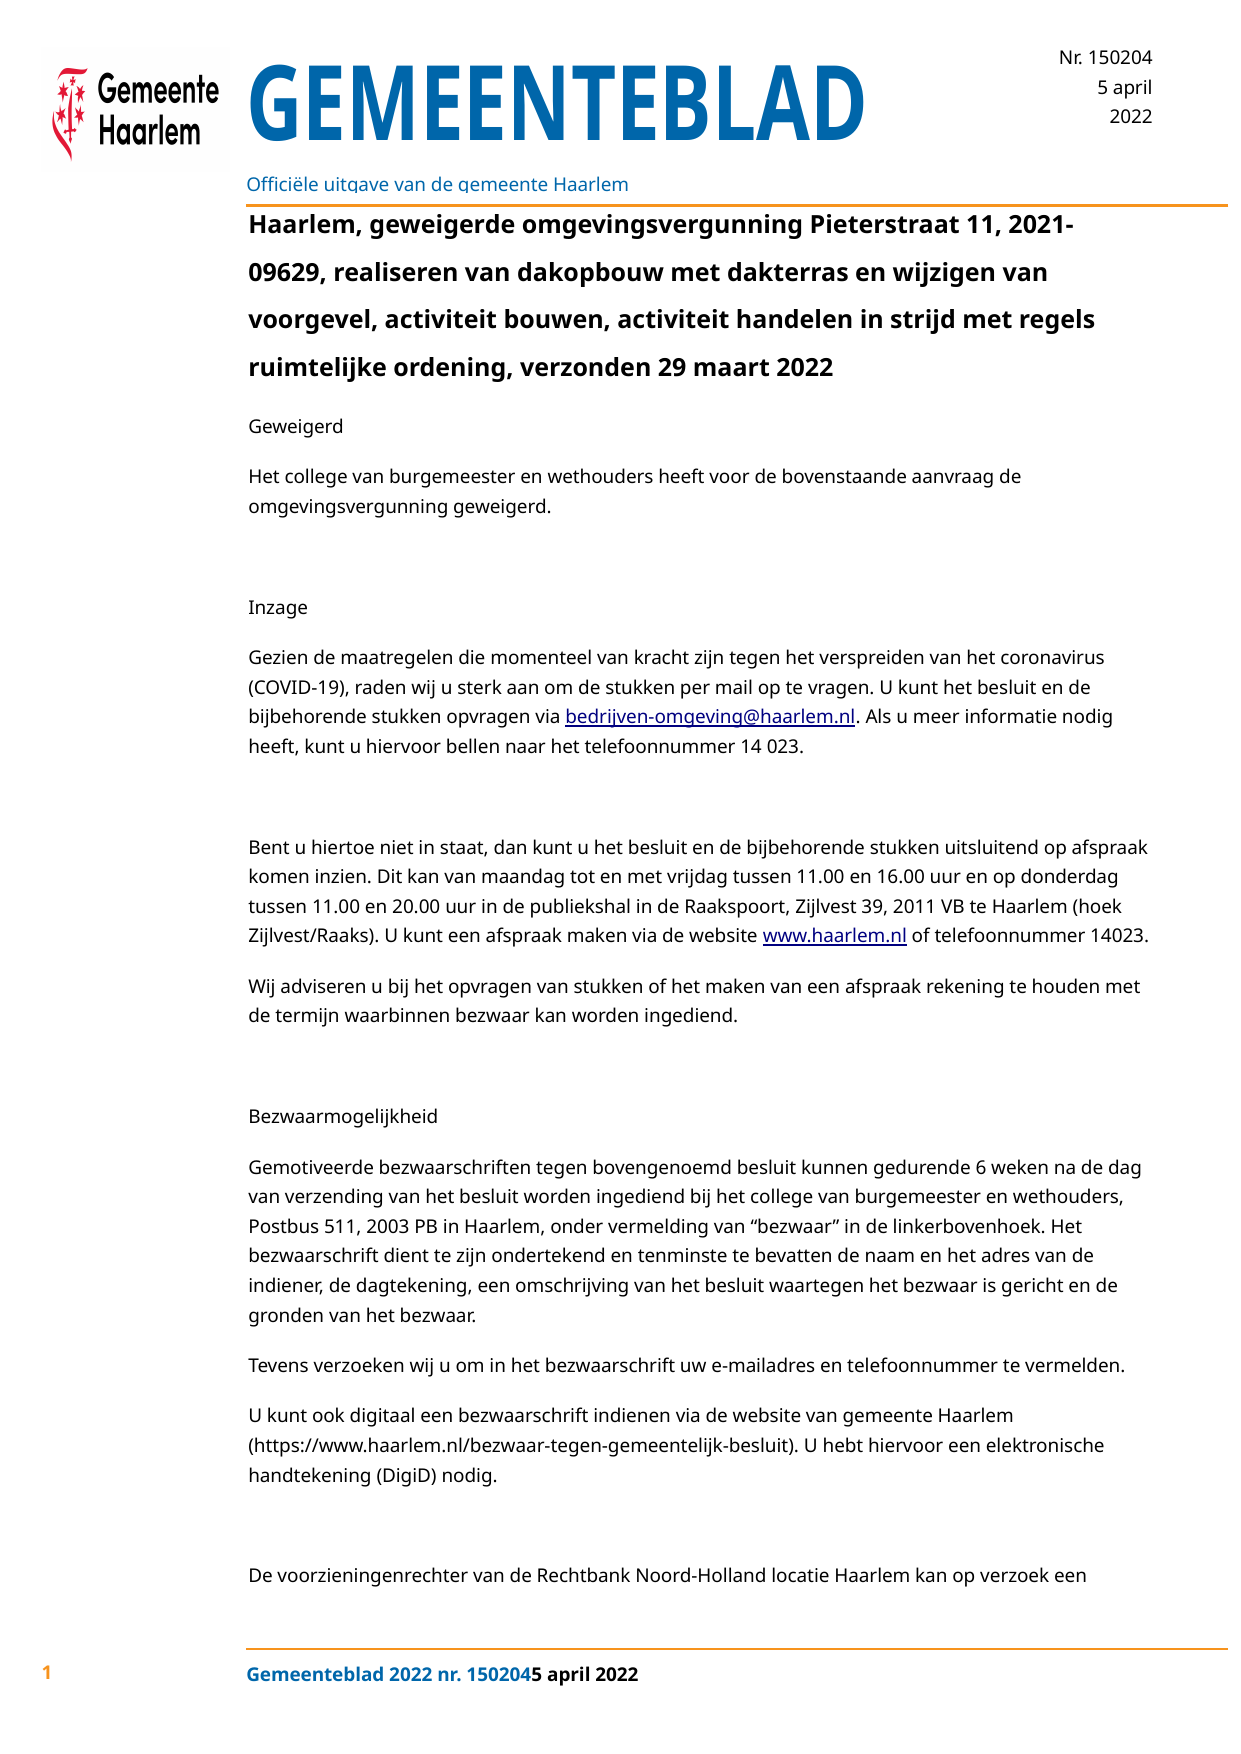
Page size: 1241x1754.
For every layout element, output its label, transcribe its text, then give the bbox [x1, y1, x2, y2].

text Inzage [248, 594, 1152, 620]
text Geweigerd [248, 413, 1152, 439]
text Gemotiveerde bezwaarschriften tegen bovengenoemd besluit kunnen gedurende 6 weken na de dag van verzending van het besluit worden ingediend bij het college van burgemeester en wethouders, Postbus 511, 2003 PB in Haarlem, onder vermelding van “bezwaar” in de linkerbovenhoek. Het bezwaarschrift dient te zijn ondertekend en tenminste te bevatten de naam en het adres van de indiener, de dagtekening, een omschrijving van het besluit waartegen het bezwaar is gericht en de gronden van het bezwaar. [248, 1154, 1152, 1328]
text Bezwaarmogelijkheid [248, 1103, 1152, 1129]
text U kunt ook digitaal een bezwaarschrift indienen via de website van gemeente Haarlem (https://www.haarlem.nl/bezwaar-tegen-gemeentelijk-besluit). U hebt hiervoor een elektronische handtekening (DigiD) nodig. [248, 1403, 1152, 1488]
text De voorzieningenrechter van de Rechtbank Noord-Holland locatie Haarlem kan op verzoek een [248, 1563, 1152, 1588]
text Haarlem, geweigerde omgevingsvergunning Pieterstraat 11, 2021-09629, realiseren van dakopbouw met dakterras en wijzigen van voorgevel, activiteit bouwen, activiteit handelen in strijd met regels ruimtelijke ordening, verzonden 29 maart 2022 [248, 207, 1152, 384]
text Het college van burgemeester en wethouders heeft voor de bovenstaande aanvraag de omgevingsvergunning geweigerd. [248, 463, 1152, 519]
text Wij adviseren u bij het opvragen van stukken of het maken van een afspraak rekening te houden met de termijn waarbinnen bezwaar kan worden ingediend. [248, 973, 1152, 1028]
text Bent u hiertoe niet in staat, dan kunt u het besluit en de bijbehorende stukken uitsluitend op afspraak komen inzien. Dit kan van maandag tot en met vrijdag tussen 11.00 en 16.00 uur en op donderdag tussen 11.00 en 20.00 uur in de publiekshal in de Raakspoort, Zijlvest 39, 2011 VB te Haarlem (hoek Zijlvest/Raaks). U kunt een afspraak maken via de website www.haarlem.nl of telefoonnummer 14023. [248, 834, 1152, 948]
text Gezien de maatregelen die momenteel van kracht zijn tegen het verspreiden van het coronavirus (COVID-19), raden wij u sterk aan om de stukken per mail op te vragen. U kunt het besluit en de bijbehorende stukken opvragen via bedrijven-omgeving@haarlem.nl. Als u meer informatie nodig heeft, kunt u hiervoor bellen naar het telefoonnummer 14 023. [248, 644, 1152, 759]
picture [41, 47, 231, 172]
text Tevens verzoeken wij u om in het bezwaarschrift uw e-mailadres en telefoonnummer te vermelden. [248, 1352, 1152, 1378]
